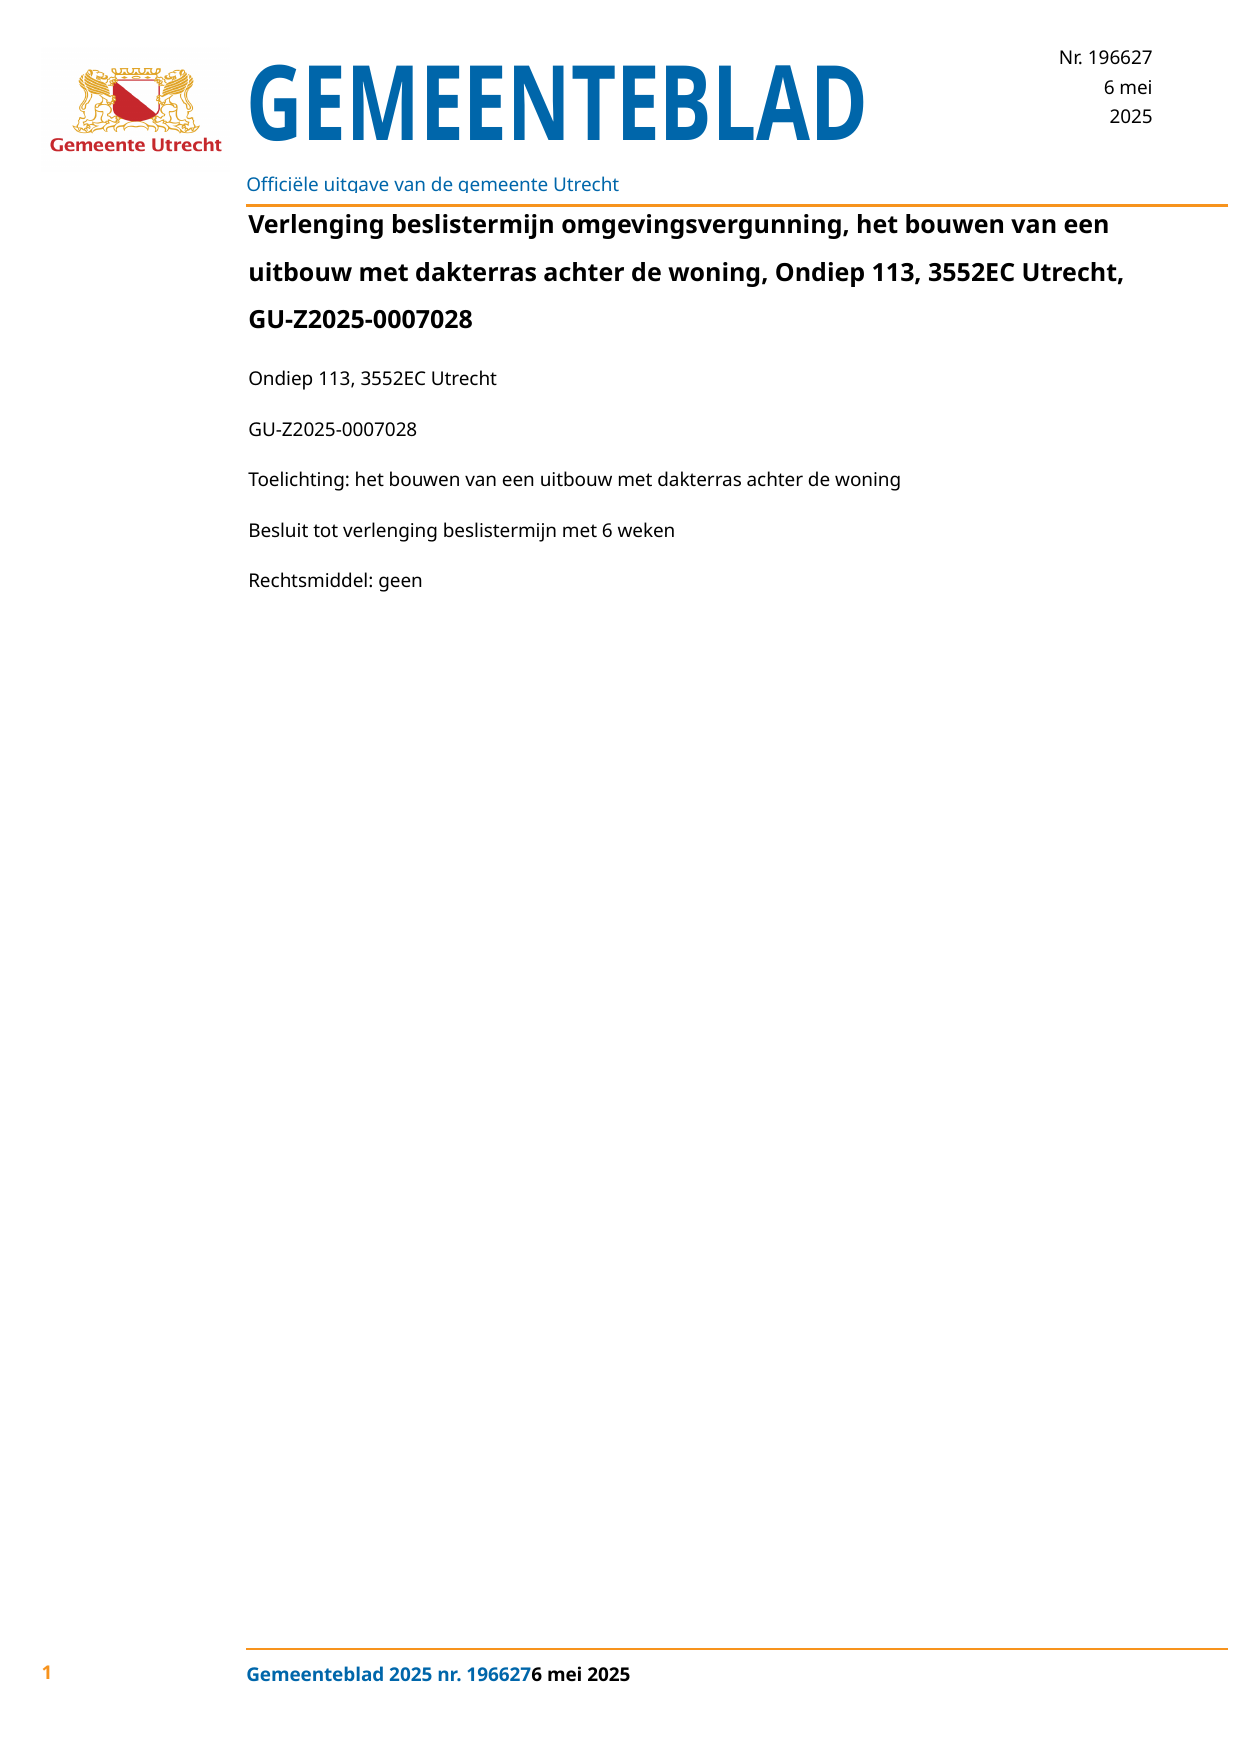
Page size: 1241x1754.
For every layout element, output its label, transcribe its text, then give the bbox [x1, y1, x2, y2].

text Verlenging beslistermijn omgevingsvergunning, het bouwen van een uitbouw met dakterras achter de woning, Ondiep 113, 3552EC Utrecht, GU-Z2025-0007028 [248, 207, 1152, 336]
text GU-Z2025-0007028 [248, 416, 1152, 442]
picture [41, 47, 231, 172]
text Ondiep 113, 3552EC Utrecht [248, 366, 1152, 391]
text Besluit tot verlenging beslistermijn met 6 weken [248, 517, 1152, 542]
text Rechtsmiddel: geen [248, 567, 1152, 593]
text Toelichting: het bouwen van een uitbouw met dakterras achter de woning [248, 466, 1152, 492]
